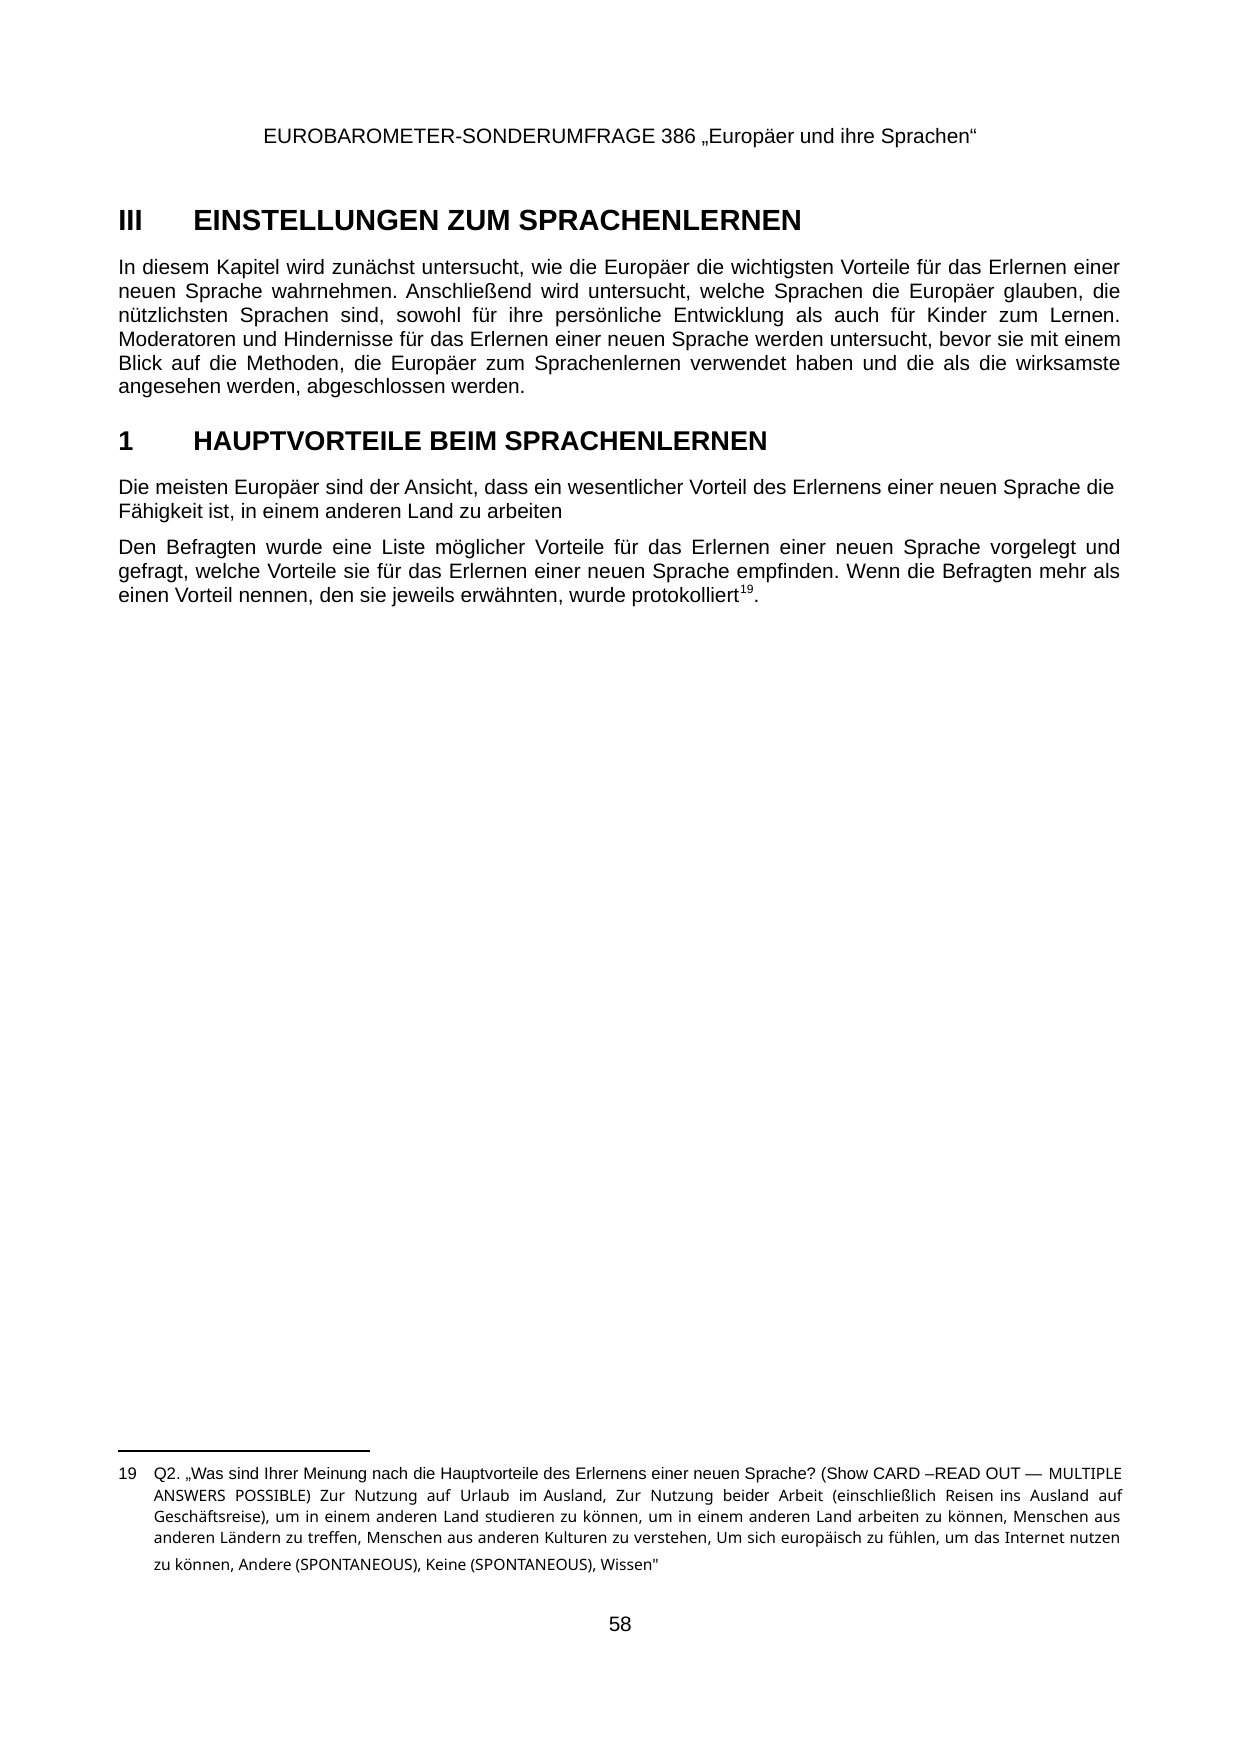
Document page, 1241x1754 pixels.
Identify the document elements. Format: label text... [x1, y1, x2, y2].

text Q2. „Was sind Ihrer Meinung nach die Hauptvorteile des Erlernens einer neuen Sprache? (Show CARD –READ OUT — MULTIPLE ANSWERS POSSIBLE) Zur Nutzung auf Urlaub im Ausland, Zur Nutzung beider Arbeit (einschließlich Reisen ins Ausland auf Geschäftsreise), um in einem anderen Land studieren zu können, um in einem anderen Land arbeiten zu können, Menschen aus anderen Ländern zu treffen, Menschen aus anderen Kulturen zu verstehen, Um sich europäisch zu fühlen, um das Internet nutzen zu können, Andere (SPONTANEOUS), Keine (SPONTANEOUS), Wissen" [118, 1463, 1122, 1576]
subtitle HAUPTVORTEILE BEIM SPRACHENLERNEN [118, 425, 1122, 456]
subtitle EINSTELLUNGEN ZUM SPRACHENLERNEN [118, 202, 1122, 236]
text In diesem Kapitel wird zunächst untersucht, wie die Europäer die wichtigsten Vorteile für das Erlernen einer neuen Sprache wahrnehmen. Anschließend wird untersucht, welche Sprachen die Europäer glauben, die nützlichsten Sprachen sind, sowohl für ihre persönliche Entwicklung als auch für Kinder zum Lernen. Moderatoren und Hindernisse für das Erlernen einer neuen Sprache werden untersucht, bevor sie mit einem Blick auf die Methoden, die Europäer zum Sprachenlernen verwendet haben und die als die wirksamste angesehen werden, abgeschlossen werden. [118, 254, 1122, 398]
text Die meisten Europäer sind der Ansicht, dass ein wesentlicher Vorteil des Erlernens einer neuen Sprache die Fähigkeit ist, in einem anderen Land zu arbeiten [118, 475, 1122, 523]
text Den Befragten wurde eine Liste möglicher Vorteile für das Erlernen einer neuen Sprache vorgelegt und gefragt, welche Vorteile sie für das Erlernen einer neuen Sprache empfinden. Wenn die Befragten mehr als einen Vorteil nennen, den sie jeweils erwähnten, wurde protokolliert. [118, 534, 1122, 606]
